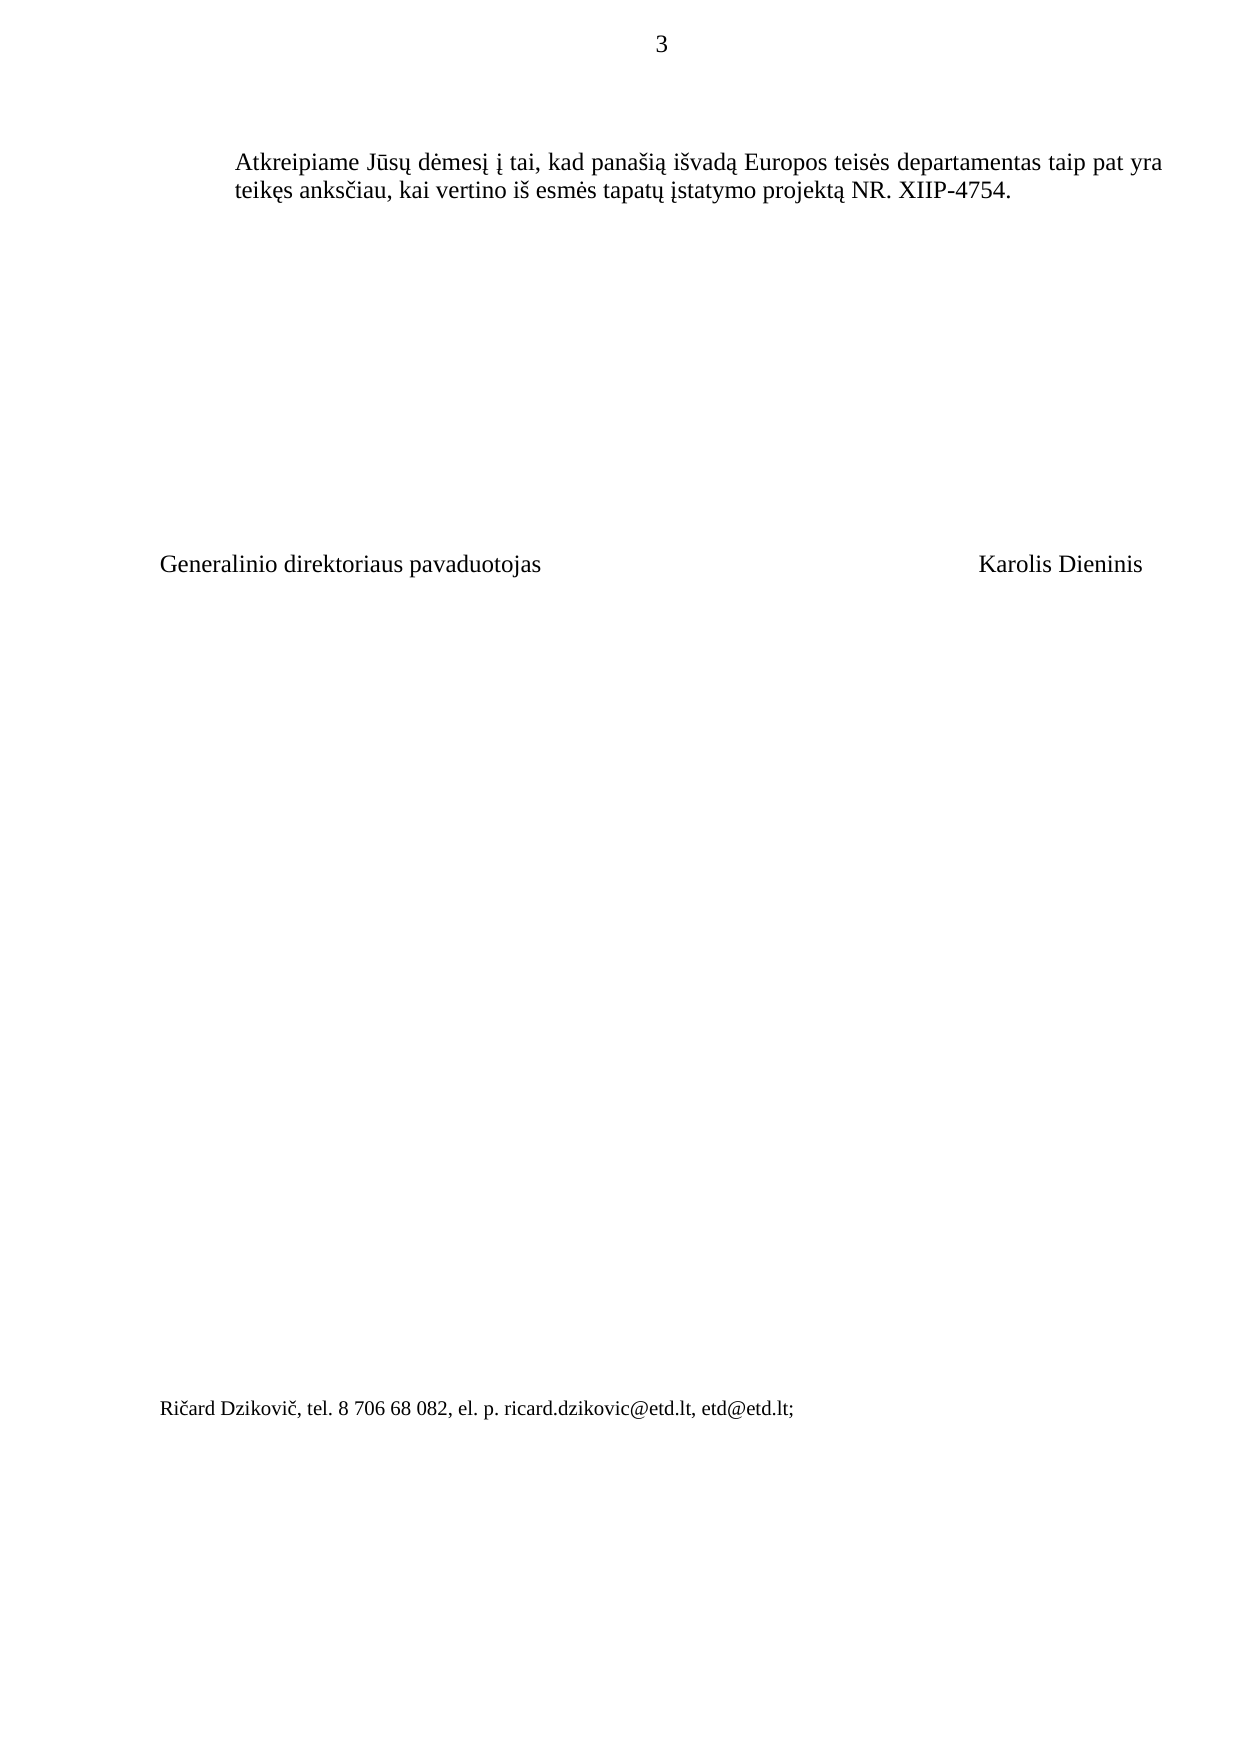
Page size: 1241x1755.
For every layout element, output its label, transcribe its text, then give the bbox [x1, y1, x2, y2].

text Generalinio direktoriaus pavaduotojas Karolis Dieninis [159, 549, 1147, 578]
list Atkreipiame Jūsų dėmesį į tai, kad panašią išvadą Europos teisės departamentas taip pat yra teikęs anksčiau, kai vertino iš esmės tapatų įstatymo projektą NR. XIIP-4754. [234, 147, 1163, 204]
text Ričard Dzikovič, tel. 8 706 68 082, el. p. ricard.dzikovic@etd.lt, etd@etd.lt; [159, 1396, 1163, 1420]
